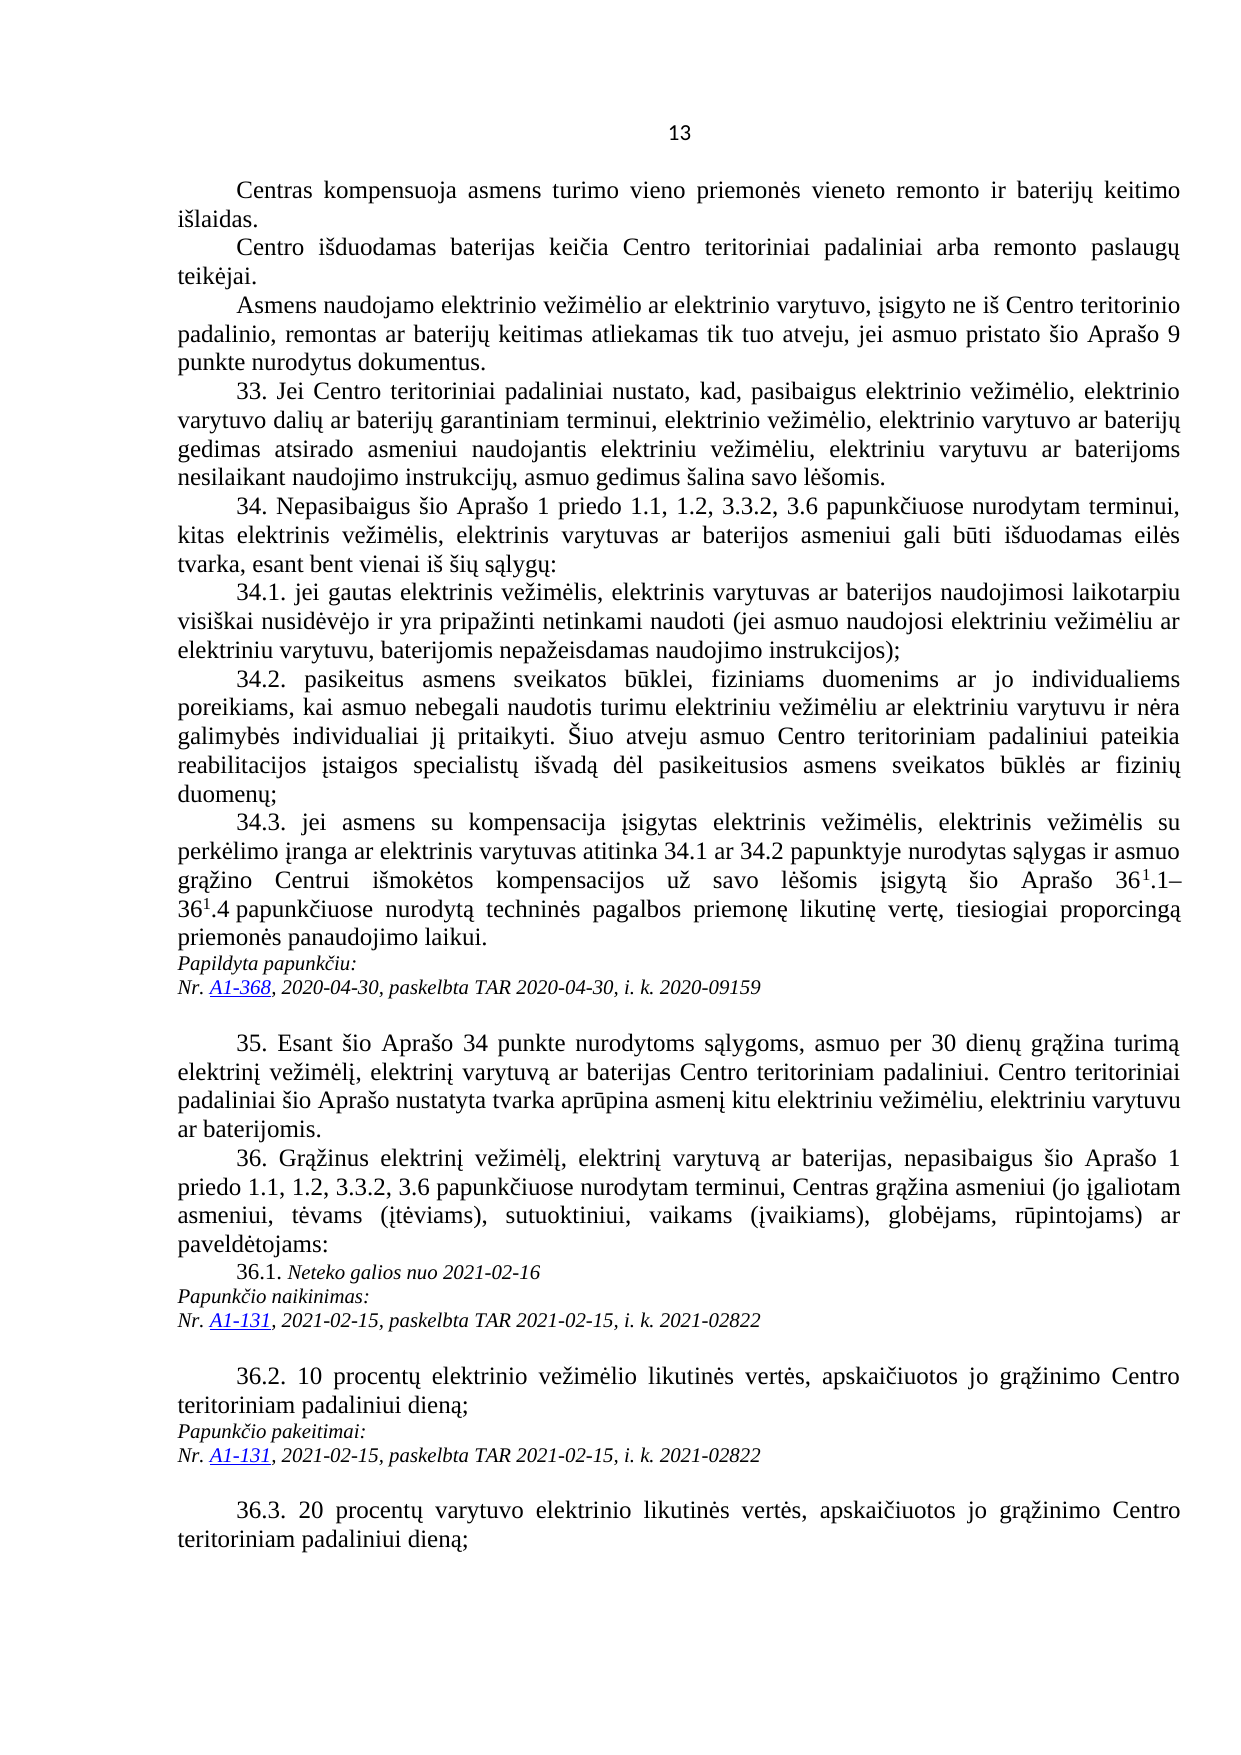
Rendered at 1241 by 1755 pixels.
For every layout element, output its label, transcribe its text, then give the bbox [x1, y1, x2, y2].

text Asmens naudojamo elektrinio vežimėlio ar elektrinio varytuvo, įsigyto ne iš Centro teritorinio padalinio, remontas ar baterijų keitimas atliekamas tik tuo atveju, jei asmuo pristato šio Aprašo 9 punkte nurodytus dokumentus. [177, 290, 1181, 376]
text 34. Nepasibaigus šio Aprašo 1 priedo 1.1, 1.2, 3.3.2, 3.6 papunkčiuose nurodytam terminui, kitas elektrinis vežimėlis, elektrinis varytuvas ar baterijos asmeniui gali būti išduodamas eilės tvarka, esant bent vienai iš šių sąlygų: [177, 491, 1181, 577]
text 34.1. jei gautas elektrinis vežimėlis, elektrinis varytuvas ar baterijos naudojimosi laikotarpiu visiškai nusidėvėjo ir yra pripažinti netinkami naudoti (jei asmuo naudojosi elektriniu vežimėliu ar elektriniu varytuvu, baterijomis nepažeisdamas naudojimo instrukcijos); [177, 577, 1181, 664]
text Nr. A1-131, 2021-02-15, paskelbta TAR 2021-02-15, i. k. 2021-02822 [177, 1443, 1181, 1467]
text 36.3. 20 procentų varytuvo elektrinio likutinės vertės, apskaičiuotos jo grąžinimo Centro teritoriniam padaliniui dieną; [177, 1496, 1181, 1553]
text 36. Grąžinus elektrinį vežimėlį, elektrinį varytuvą ar baterijas, nepasibaigus šio Aprašo 1 priedo 1.1, 1.2, 3.3.2, 3.6 papunkčiuose nurodytam terminui, Centras grąžina asmeniui (jo įgaliotam asmeniui, tėvams (įtėviams), sutuoktiniui, vaikams (įvaikiams), globėjams, rūpintojams) ar paveldėtojams: [177, 1143, 1181, 1258]
text Papunkčio naikinimas: [177, 1284, 1181, 1308]
text Nr. A1-368, 2020-04-30, paskelbta TAR 2020-04-30, i. k. 2020-09159 [177, 975, 1181, 999]
text Papunkčio pakeitimai: [177, 1419, 1181, 1443]
text 36.2. 10 procentų elektrinio vežimėlio likutinės vertės, apskaičiuotos jo grąžinimo Centro teritoriniam padaliniui dieną; [177, 1361, 1181, 1419]
text 36.1. Neteko galios nuo 2021-02-16 [177, 1258, 1181, 1284]
text Centras kompensuoja asmens turimo vieno priemonės vieneto remonto ir baterijų keitimo išlaidas. [177, 175, 1181, 232]
text 33. Jei Centro teritoriniai padaliniai nustato, kad, pasibaigus elektrinio vežimėlio, elektrinio varytuvo dalių ar baterijų garantiniam terminui, elektrinio vežimėlio, elektrinio varytuvo ar baterijų gedimas atsirado asmeniui naudojantis elektriniu vežimėliu, elektriniu varytuvu ar baterijoms nesilaikant naudojimo instrukcijų, asmuo gedimus šalina savo lėšomis. [177, 376, 1181, 491]
text Papildyta papunkčiu: [177, 951, 1181, 975]
text 34.3. jei asmens su kompensacija įsigytas elektrinis vežimėlis, elektrinis vežimėlis su perkėlimo įranga ar elektrinis varytuvas atitinka 34.1 ar 34.2 papunktyje nurodytas sąlygas ir asmuo grąžino Centrui išmokėtos kompensacijos už savo lėšomis įsigytą šio Aprašo 361.1–361.4 papunkčiuose nurodytą techninės pagalbos priemonę likutinę vertę, tiesiogiai proporcingą priemonės panaudojimo laikui. [177, 807, 1181, 951]
text 34.2. pasikeitus asmens sveikatos būklei, fiziniams duomenims ar jo individualiems poreikiams, kai asmuo nebegali naudotis turimu elektriniu vežimėliu ar elektriniu varytuvu ir nėra galimybės individualiai jį pritaikyti. Šiuo atveju asmuo Centro teritoriniam padaliniui pateikia reabilitacijos įstaigos specialistų išvadą dėl pasikeitusios asmens sveikatos būklės ar fizinių duomenų; [177, 664, 1181, 807]
text Nr. A1-131, 2021-02-15, paskelbta TAR 2021-02-15, i. k. 2021-02822 [177, 1308, 1181, 1332]
text Centro išduodamas baterijas keičia Centro teritoriniai padaliniai arba remonto paslaugų teikėjai. [177, 232, 1181, 290]
text 35. Esant šio Aprašo 34 punkte nurodytoms sąlygoms, asmuo per 30 dienų grąžina turimą elektrinį vežimėlį, elektrinį varytuvą ar baterijas Centro teritoriniam padaliniui. Centro teritoriniai padaliniai šio Aprašo nustatyta tvarka aprūpina asmenį kitu elektriniu vežimėliu, elektriniu varytuvu ar baterijomis. [177, 1028, 1181, 1143]
